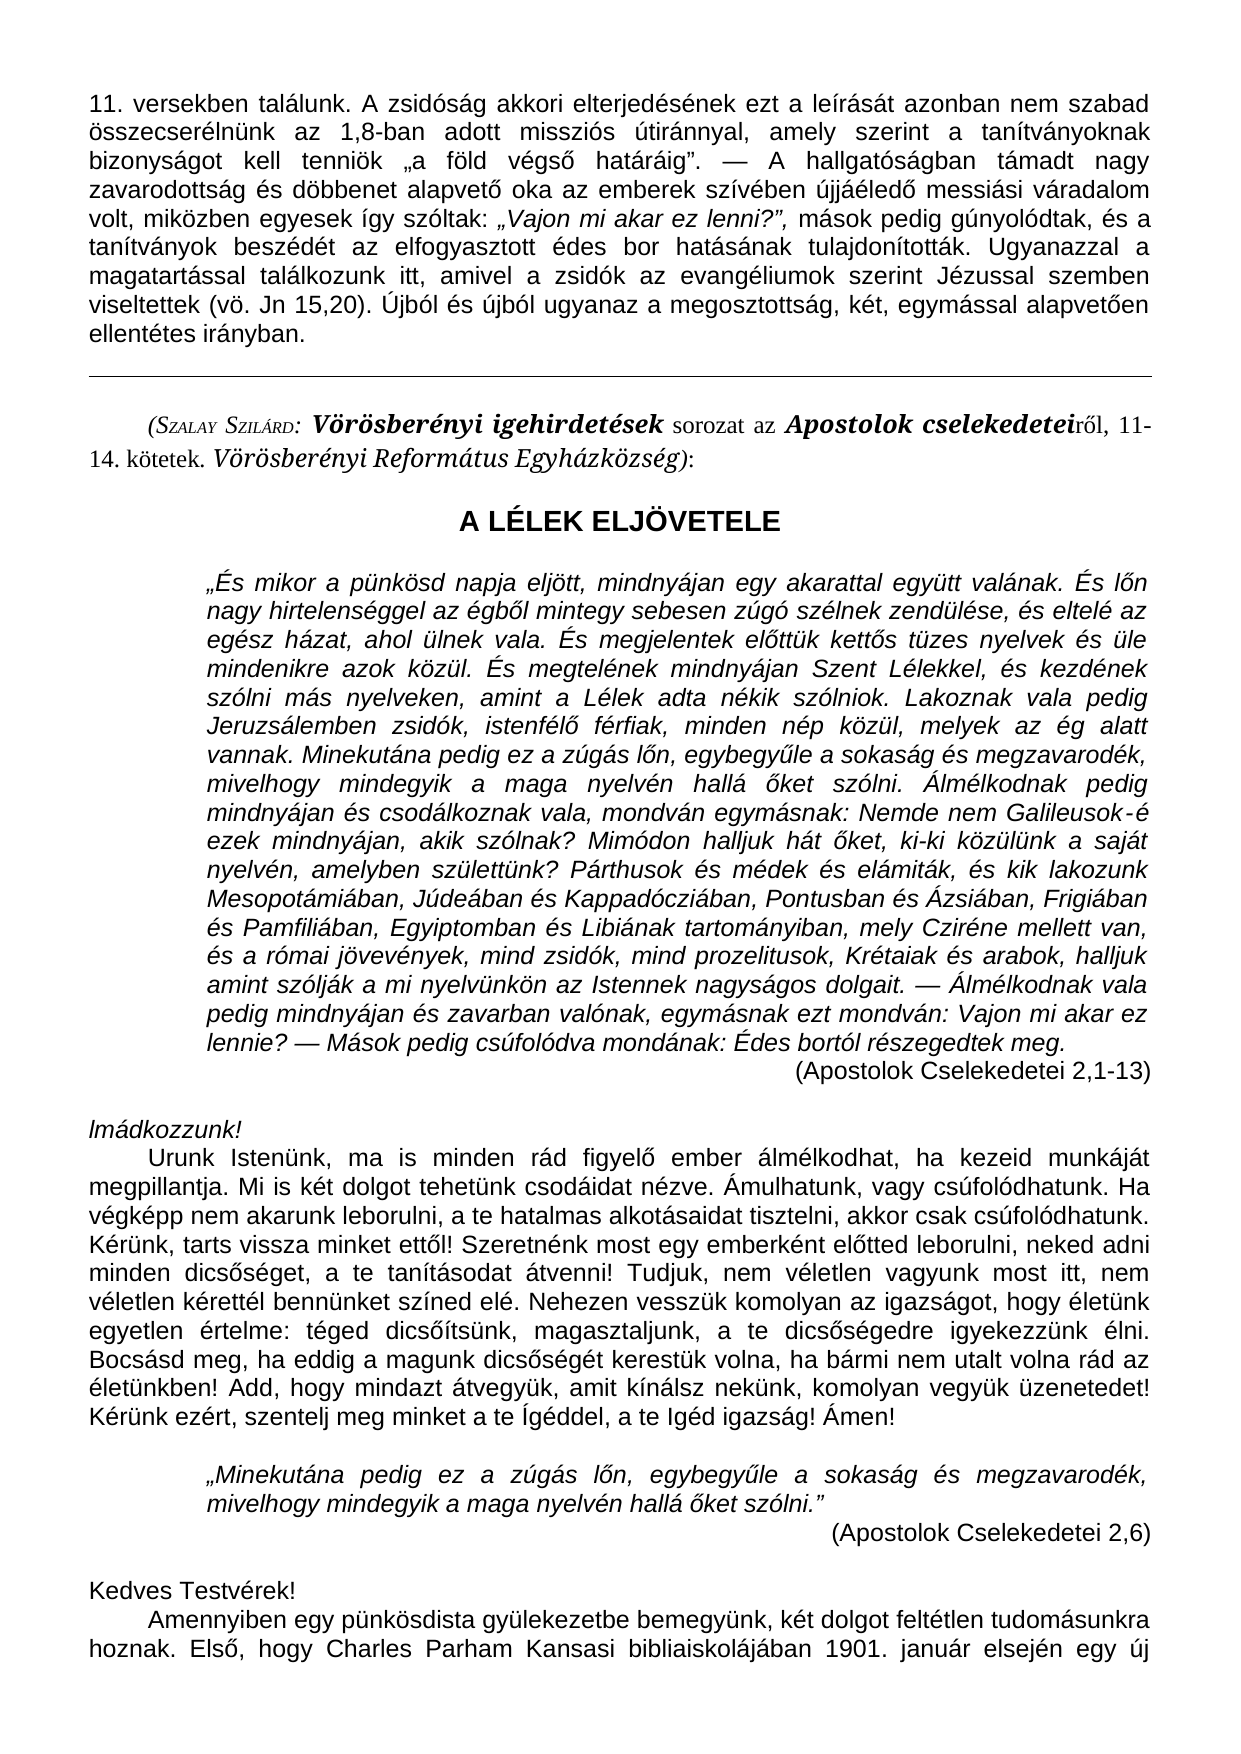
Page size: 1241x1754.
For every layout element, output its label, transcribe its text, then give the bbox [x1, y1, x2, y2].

text Kedves Testvérek! [88, 1576, 1152, 1605]
text „Minekutána pedig ez a zúgás lőn, egybegyűle a sokaság és megzavarodék, mivelhogy mindegyik a maga nyelvén hallá őket szólni.” [207, 1460, 1152, 1518]
text lmádkozzunk! [88, 1114, 1152, 1143]
text „És mikor a pünkösd napja eljött, mindnyájan egy akarattal együtt valának. És lőn nagy hirtelenséggel az égből mintegy sebesen zúgó szélnek zendülése, és eltelé az egész házat, ahol ülnek vala. És megjelentek előttük kettős tüzes nyelvek és üle mindenikre azok közül. És megtelének mindnyájan Szent Lélekkel, és kezdének szólni más nyelveken, amint a Lélek adta nékik szólniok. Lakoznak vala pedig Jeruzsálemben zsidók, istenfélő férfiak, minden nép közül, melyek az ég alatt vannak. Minekutána pedig ez a zúgás lőn, egybegyűle a sokaság és megzavarodék, mivelhogy mindegyik a maga nyelvén hallá őket szólni. Álmélkodnak pedig mindnyájan és csodálkoznak vala, mondván egymásnak: Nemde nem Galileusok‑é ezek mindnyájan, akik szólnak? Mimódon halljuk hát őket, ki-ki közülünk a saját nyelvén, amelyben születtünk? Párthusok és médek és elámiták, és kik lakozunk Mesopotámiában, Júdeában és Kappadócziában, Pontusban és Ázsiában, Frigiában és Pamfiliában, Egyiptomban és Libiának tartományiban, mely Cziréne mellett van, és a római jövevények, mind zsidók, mind prozelitusok, Krétaiak és arabok, halljuk amint szólják a mi nyelvünkön az Istennek nagyságos dolgait. — Álmélkodnak vala pedig mindnyájan és zavarban valónak, egymásnak ezt mondván: Vajon mi akar ez lennie? — Mások pedig csúfolódva mondának: Édes bortól részegedtek meg. [207, 568, 1152, 1056]
text Urunk Istenünk, ma is minden rád figyelő ember álmélkodhat, ha kezeid munkáját megpillantja. Mi is két dolgot tehetünk csodáidat nézve. Ámulhatunk, vagy csúfolódhatunk. Ha végképp nem akarunk leborulni, a te hatalmas alkotásaidat tisztelni, akkor csak csúfolódhatunk. Kérünk, tarts vissza minket ettől! Szeretnénk most egy emberként előtted leborulni, neked adni minden dicsőséget, a te tanításodat átvenni! Tudjuk, nem véletlen vagyunk most itt, nem véletlen kérettél bennünket színed elé. Nehezen vesszük komolyan az igazságot, hogy életünk egyetlen értelme: téged dicsőítsünk, magasztaljunk, a te dicsőségedre igyekezzünk élni. Bocsásd meg, ha eddig a magunk dicsőségét kerestük volna, ha bármi nem utalt volna rád az életünkben! Add, hogy mindazt átvegyük, amit kínálsz nekünk, komolyan vegyük üzenetedet! Kérünk ezért, szentelj meg minket a te Ígéddel, a te Igéd igazság! Ámen! [88, 1143, 1152, 1431]
text (Apostolok Cselekedetei 2,6) [207, 1518, 1152, 1547]
text (Szalay Szilárd: Vörösberényi igehirdetések sorozat az Apostolok cselekedeteiről, 11-14. kötetek. Vörösberényi Református Egyházközség): [88, 407, 1152, 475]
text 11. versekben találunk. A zsidóság akkori elterjedésének ezt a leírását azonban nem szabad összecserélnünk az 1,8-ban adott missziós útiránnyal, amely szerint a tanítványoknak bizonyságot kell tenniök „a föld végső határáig”. — A hallgatóságban támadt nagy zavarodottság és döbbenet alapvető oka az emberek szívében újjáéledő messiási váradalom volt, miközben egyesek így szóltak: „Vajon mi akar ez lenni?”, mások pedig gúnyolódtak, és a tanítványok beszédét az elfogyasztott édes bor hatásának tulajdonították. Ugyanazzal a magatartással találkozunk itt, amivel a zsidók az evangéliumok szerint Jézussal szemben viseltettek (vö. Jn 15,20). Újból és újból ugyanaz a megosztottság, két, egymással alapvetően ellentétes irányban. [88, 88, 1152, 347]
text Amennyiben egy pünkösdista gyülekezetbe bemegyünk, két dolgot feltétlen tudomásunkra hoznak. Első, hogy Charles Parham Kansasi bibliaiskolájában 1901. január elsején egy új [88, 1605, 1152, 1662]
text (Apostolok Cselekedetei 2,1-13) [207, 1056, 1152, 1085]
text A LÉLEK ELJÖVETELE [88, 504, 1152, 538]
